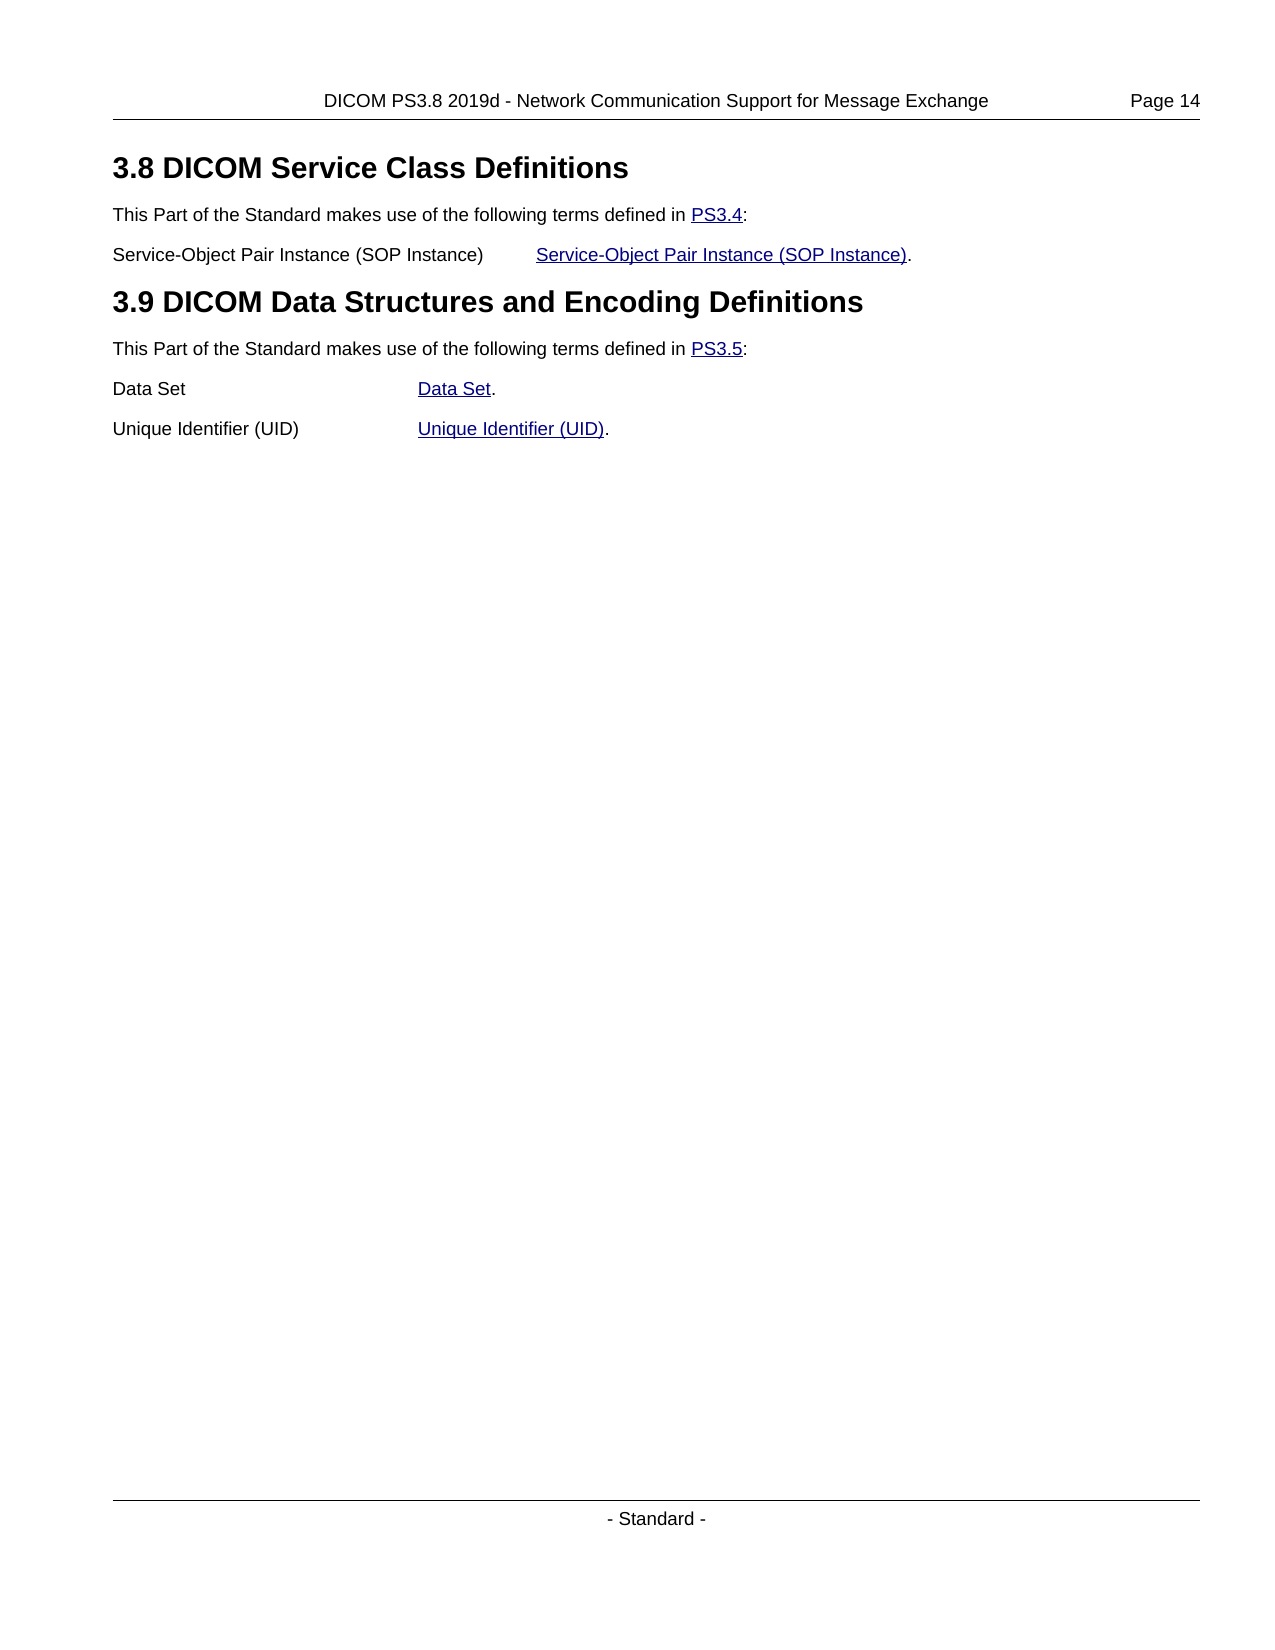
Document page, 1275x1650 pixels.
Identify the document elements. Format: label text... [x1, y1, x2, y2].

text 3.9 DICOM Data Structures and Encoding Definitions [112, 284, 1200, 318]
text This Part of the Standard makes use of the following terms defined in PS3.5: [112, 337, 1200, 359]
text This Part of the Standard makes use of the following terms defined in PS3.4: [112, 203, 1200, 225]
text Data Set Data Set. [112, 378, 1200, 399]
text 3.8 DICOM Service Class Definitions [112, 150, 1200, 184]
text Service-Object Pair Instance (SOP Instance) Service-Object Pair Instance (SOP Instance). [112, 244, 1200, 265]
text Unique Identifier (UID) Unique Identifier (UID). [112, 418, 1200, 439]
